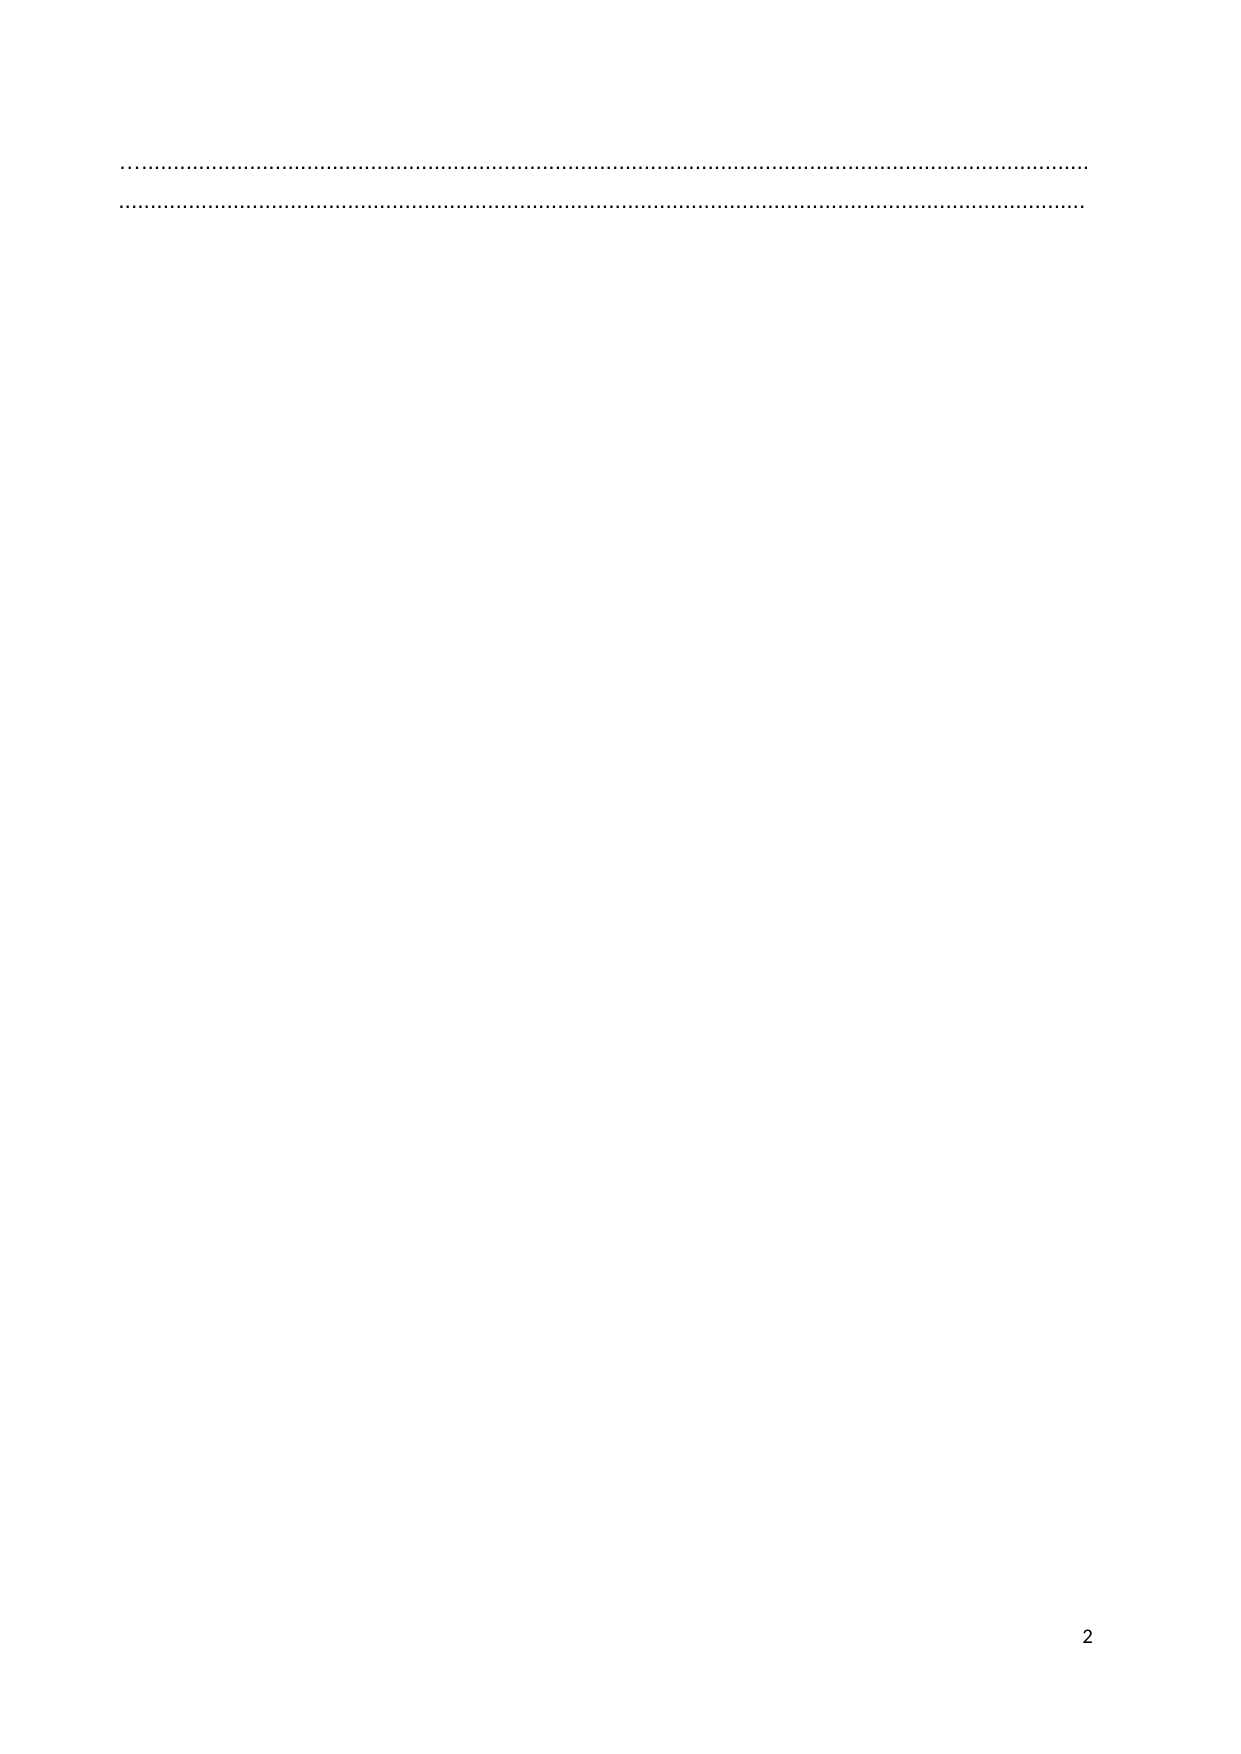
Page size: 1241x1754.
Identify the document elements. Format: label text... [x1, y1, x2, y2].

text …............................................................................................................................................................................................................................................................................................................. [118, 148, 1092, 213]
